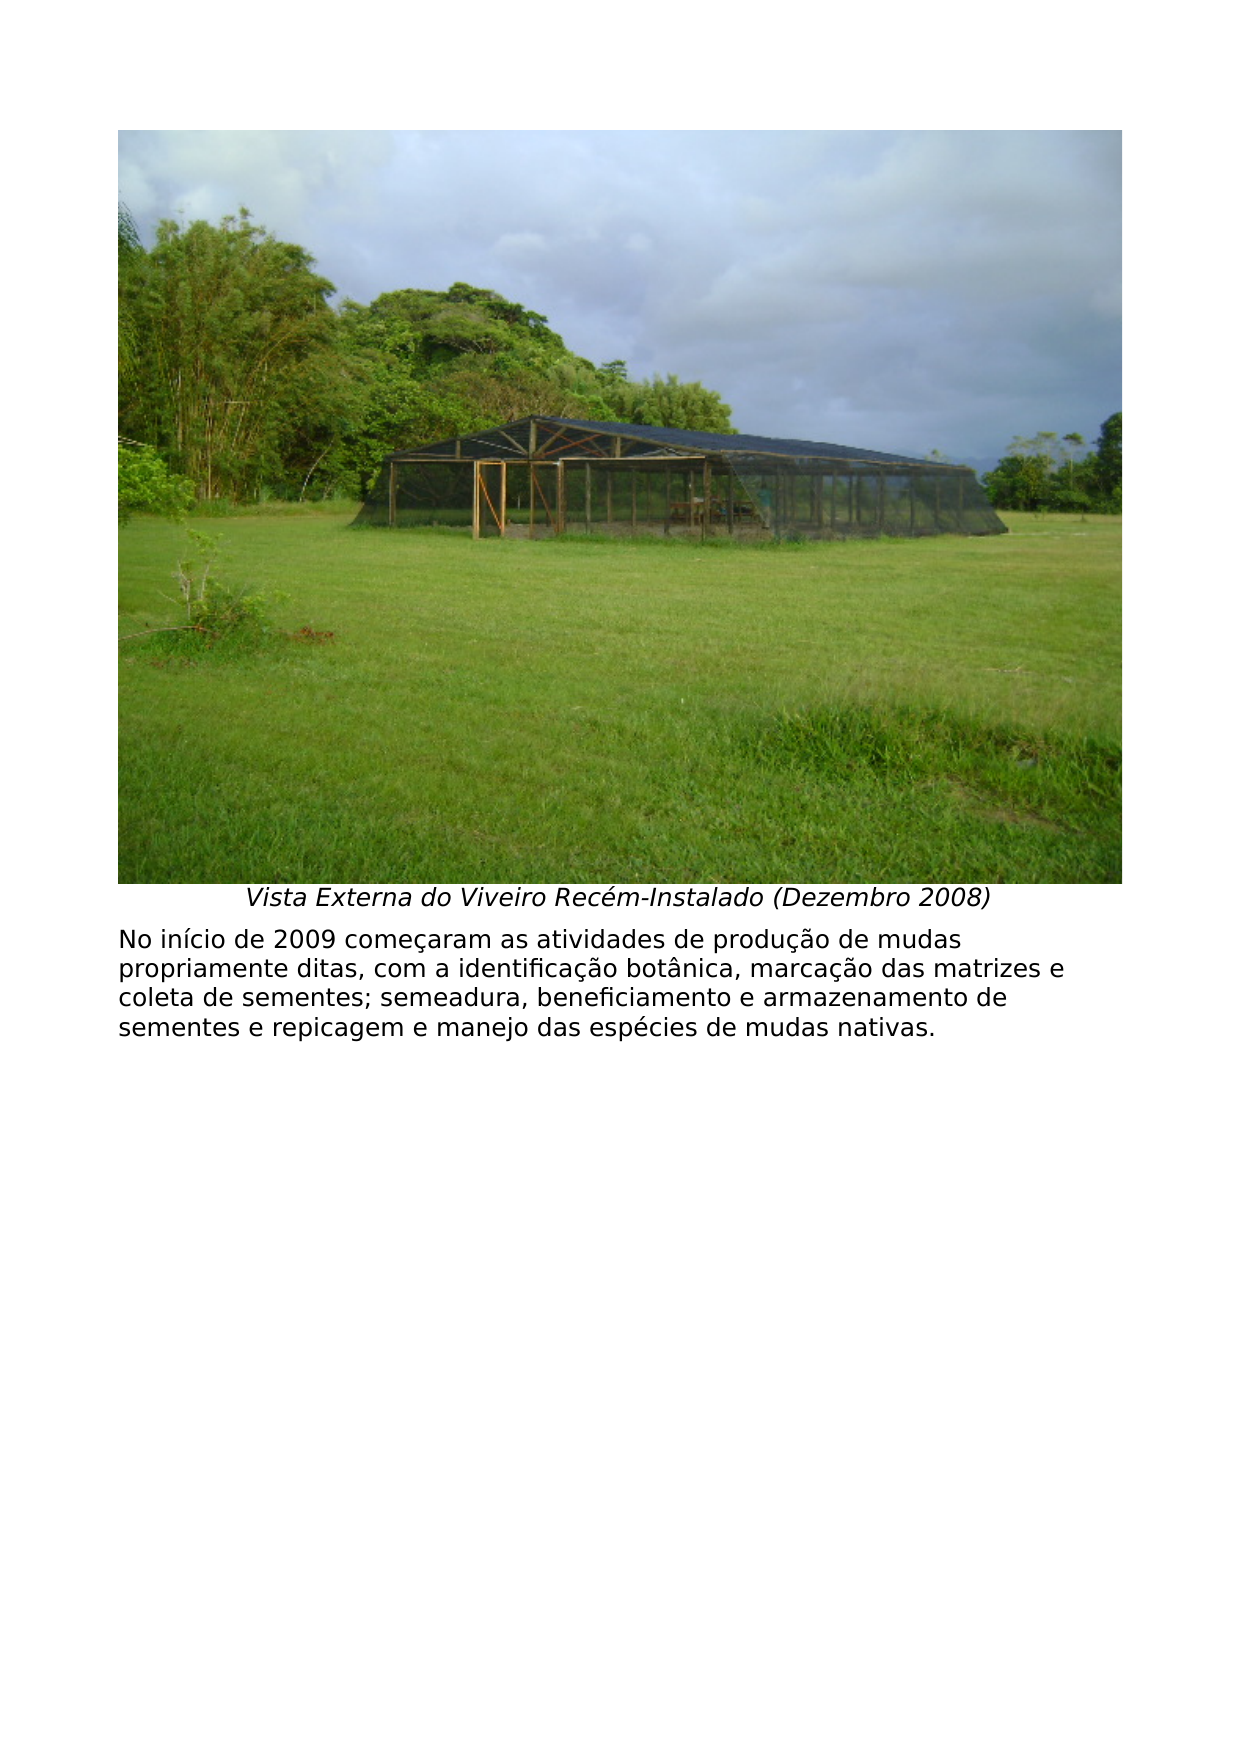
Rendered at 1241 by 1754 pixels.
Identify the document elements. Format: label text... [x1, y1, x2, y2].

text Vista Externa do Viveiro Recém-Instalado (Dezembro 2008) [118, 884, 1122, 913]
picture [118, 130, 1123, 884]
text No início de 2009 começaram as atividades de produção de mudas propriamente ditas, com a identificação botânica, marcação das matrizes e coleta de sementes; semeadura, beneficiamento e armazenamento de sementes e repicagem e manejo das espécies de mudas nativas. [118, 925, 1122, 1042]
